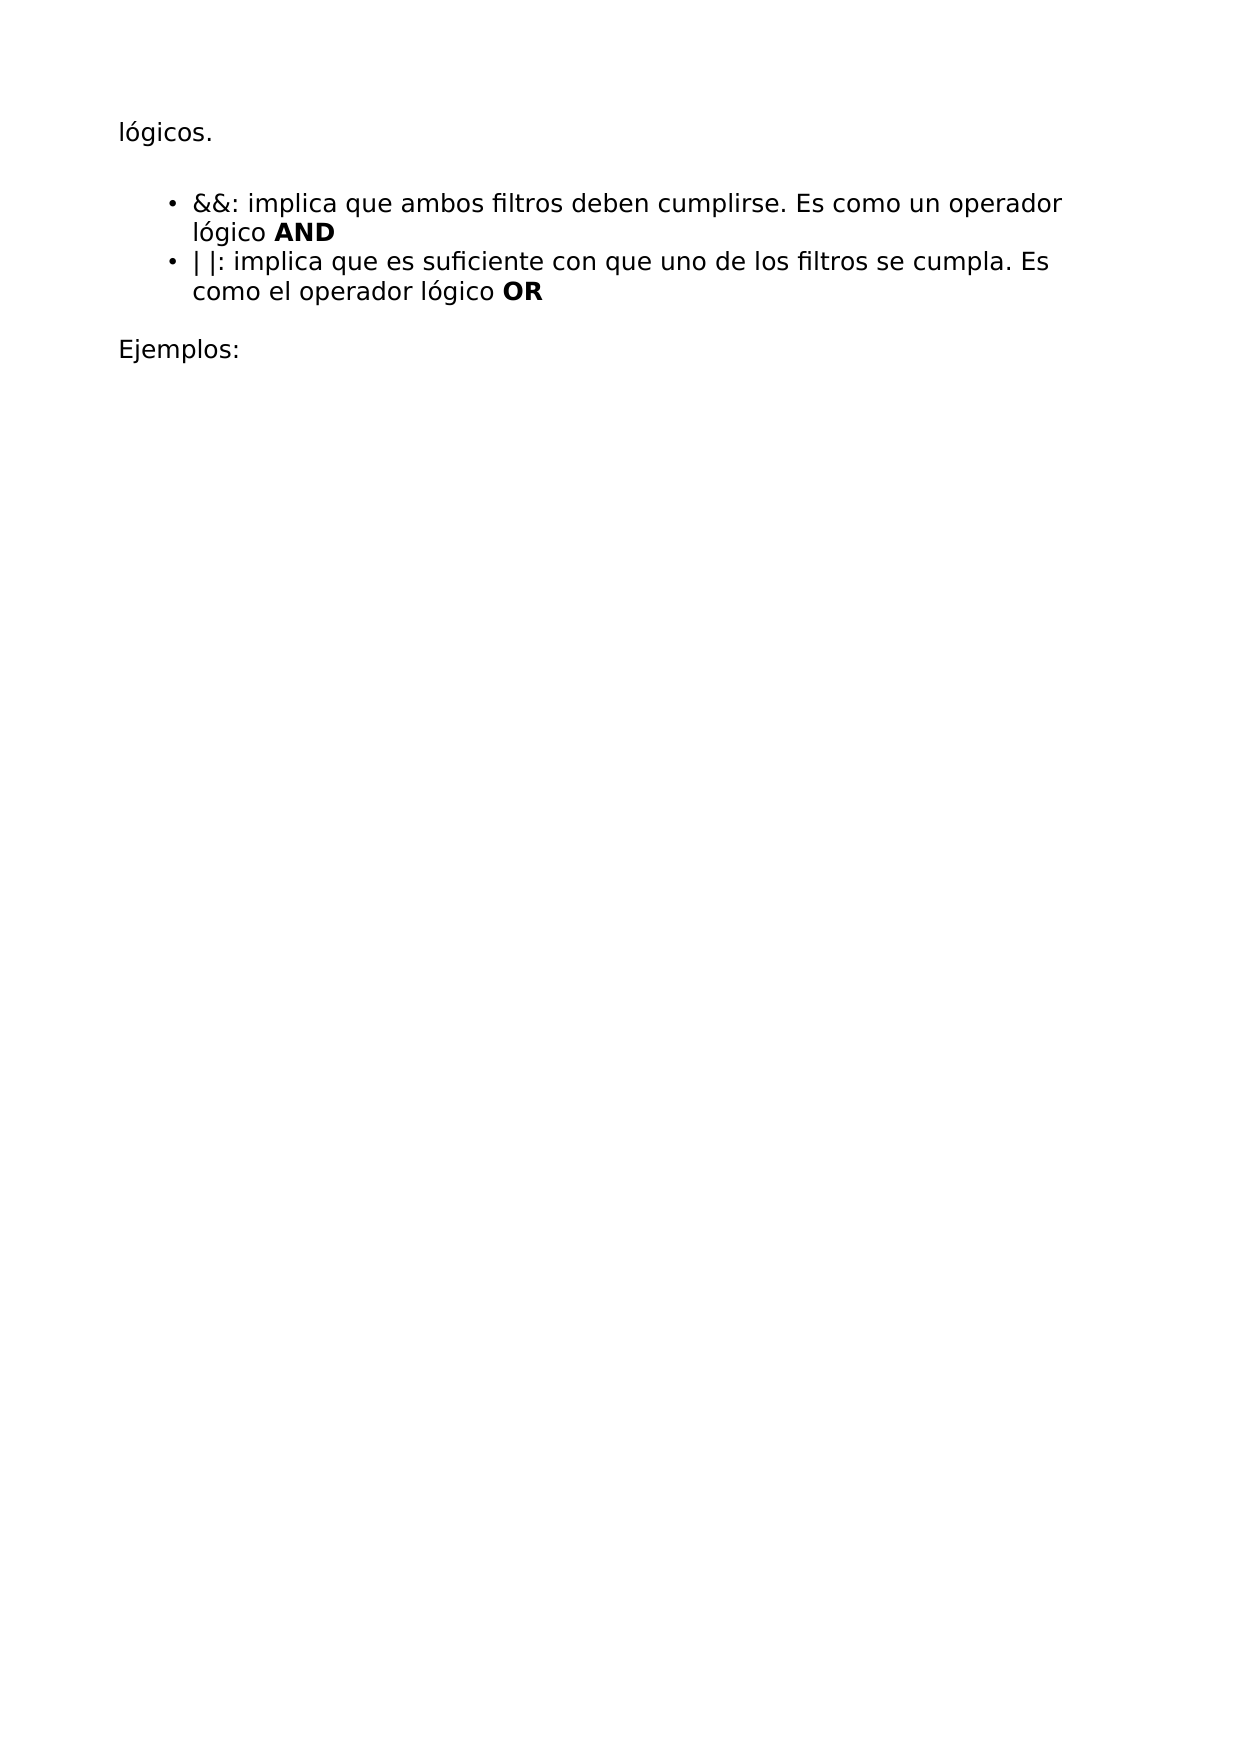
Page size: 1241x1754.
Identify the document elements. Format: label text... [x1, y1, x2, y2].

text Ejemplos: [118, 335, 1122, 364]
text lógicos. [118, 118, 1122, 147]
list &&: implica que ambos filtros deben cumplirse. Es como un operador lógico AND [177, 189, 1122, 248]
list | |: implica que es suficiente con que uno de los filtros se cumpla. Es como el operador lógico OR [177, 248, 1122, 306]
